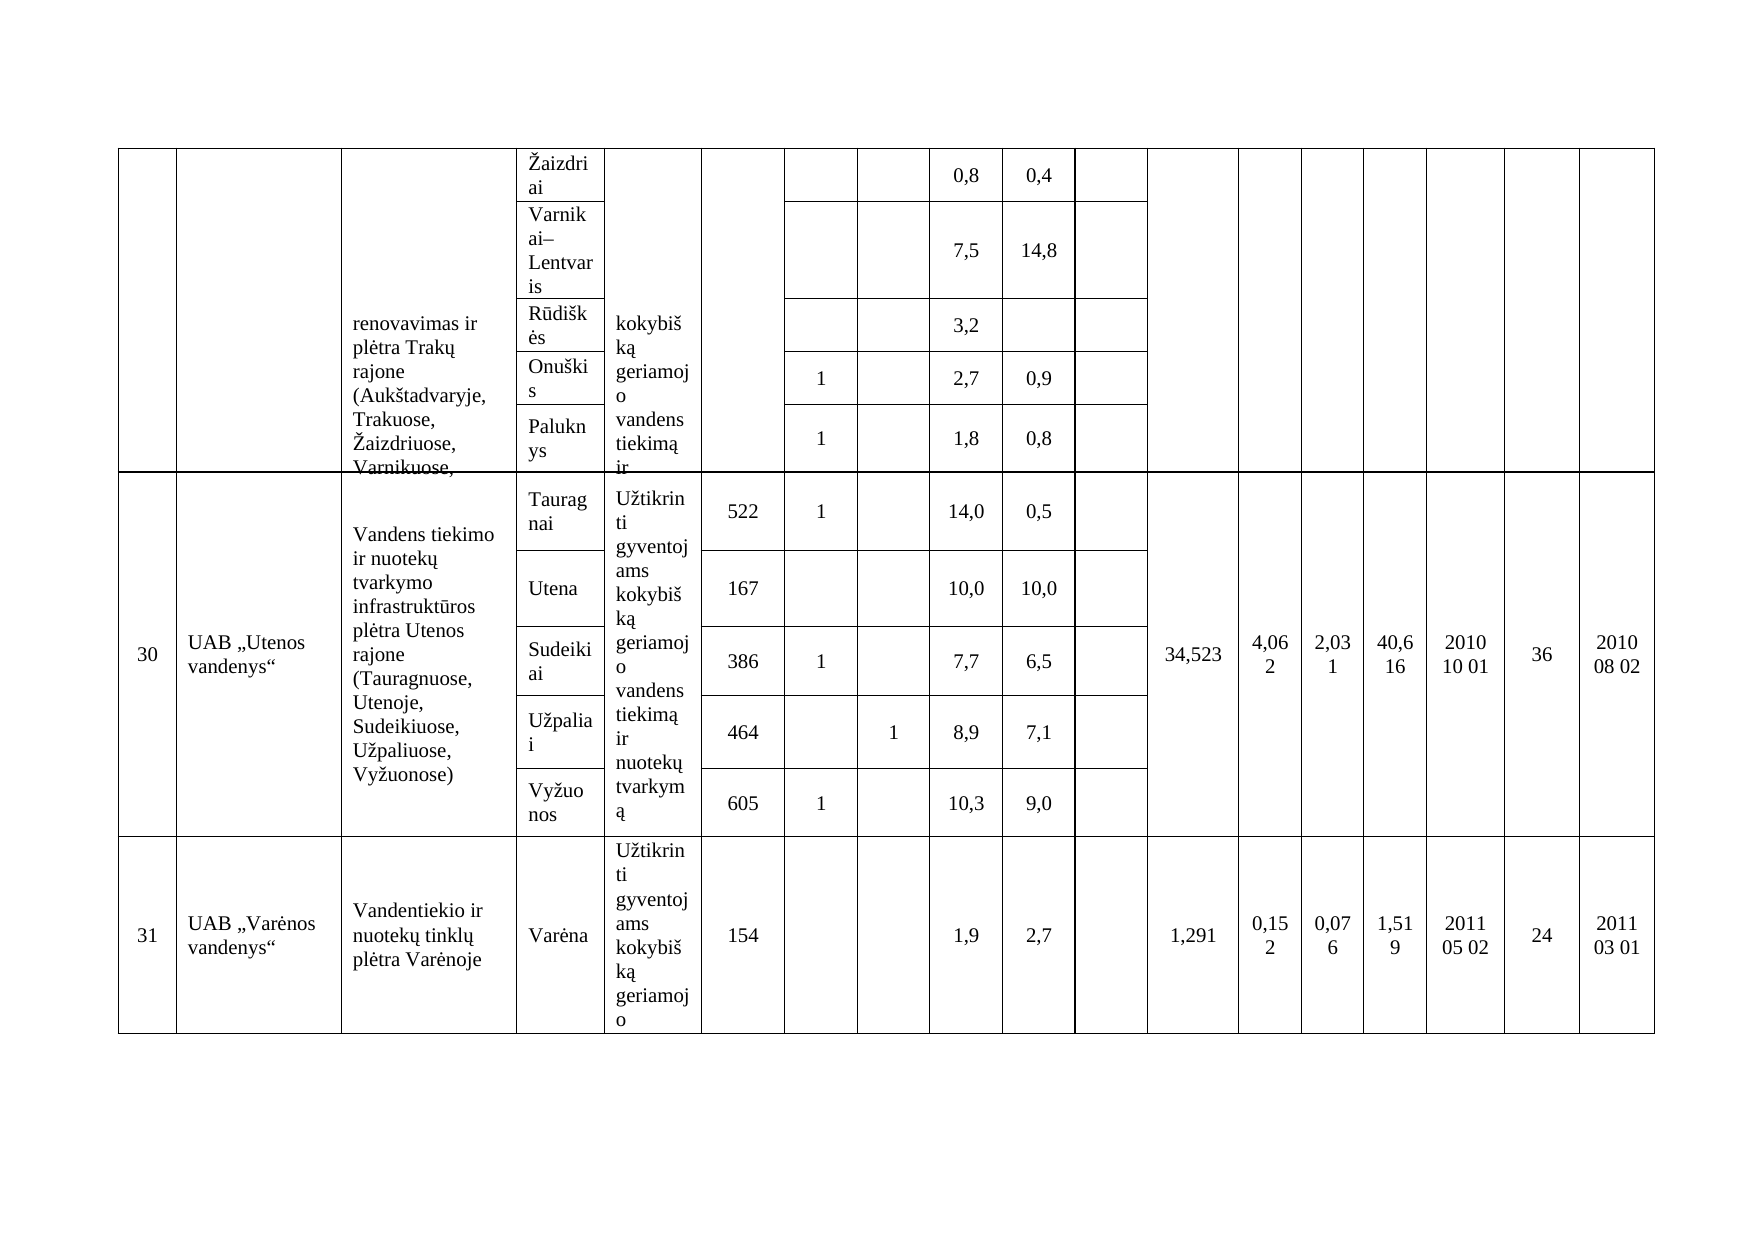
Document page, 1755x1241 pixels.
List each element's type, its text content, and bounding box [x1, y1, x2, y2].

table_cell [785, 837, 857, 1033]
table_cell Vandens tiekimo ir nuotekų tvarkymo infrastruktūros renovavimas ir plėtra Trakų rajone (Aukštadvaryje, Trakuose, Žaizdriuose, Varnikuose, Lentvaryje, Rūdiškėse, Onuškyje, Paluknyje) [342, 149, 516, 471]
table_cell 4,062 [1239, 473, 1301, 836]
table_cell Užpaliai [517, 696, 604, 768]
table_cell Varėna [517, 837, 604, 1033]
table_cell 2,031 [1302, 473, 1363, 836]
table_cell [1076, 405, 1147, 471]
table_cell 1,291 [1148, 837, 1238, 1033]
table_cell [1076, 473, 1147, 549]
table_cell [858, 837, 929, 1033]
table_cell [1076, 352, 1147, 404]
table_cell 605 [702, 769, 784, 836]
table_cell [702, 149, 784, 471]
table_cell [1302, 149, 1363, 471]
table_cell UAB „Varėnos vandenys“ [177, 837, 341, 1033]
table_cell Utena [517, 551, 604, 626]
table_cell [858, 405, 929, 471]
table_cell [1076, 837, 1147, 1033]
table_cell [858, 202, 929, 298]
table_cell 1 [785, 352, 857, 404]
table_cell Užtikrinti gyventojams kokybišką geriamojo [605, 837, 701, 1033]
table_cell Vandens tiekimo ir nuotekų tvarkymo infrastruktūros plėtra Utenos rajone (Tauragnuose, Utenoje, Sudeikiuose, Užpaliuose, Vyžuonose) [342, 473, 516, 836]
table_cell 1 [858, 696, 929, 768]
table_cell [1427, 149, 1504, 471]
table_cell [785, 299, 857, 351]
table_cell 0,8 [1003, 405, 1074, 471]
table_cell 36 [1505, 473, 1579, 836]
table_cell 0,9 [1003, 352, 1074, 404]
table_cell Užtikrinti gyventojams kokybišką geriamojo vandens tiekimą ir nuotekų tvarkymą [605, 149, 701, 471]
table_cell 0,076 [1302, 837, 1363, 1033]
table_cell 2011 03 01 [1580, 837, 1654, 1033]
table_cell [785, 696, 857, 768]
table_cell Varnikai– Lentvaris [517, 202, 604, 298]
table_cell 1 [785, 769, 857, 836]
table_cell [858, 627, 929, 695]
table_cell Paluknys [517, 405, 604, 471]
table_cell [858, 473, 929, 549]
table_cell [1076, 149, 1147, 201]
table_cell [858, 769, 929, 836]
table_cell 1 [785, 627, 857, 695]
table_cell 1,8 [930, 405, 1002, 471]
table_cell [858, 149, 929, 201]
table_cell 0,5 [1003, 473, 1074, 549]
table_cell 386 [702, 627, 784, 695]
table_cell 0,152 [1239, 837, 1301, 1033]
table_cell 34,523 [1148, 473, 1238, 836]
table_cell 7,5 [930, 202, 1002, 298]
table_cell [785, 202, 857, 298]
table_cell 464 [702, 696, 784, 768]
table_cell 0,8 [930, 149, 1002, 201]
table_cell 1,9 [930, 837, 1002, 1033]
table_cell 14,8 [1003, 202, 1074, 298]
table_cell [1076, 769, 1147, 836]
table_cell Onuškis [517, 352, 604, 404]
table_cell 10,0 [930, 551, 1002, 626]
table_cell [119, 149, 176, 471]
table_cell 167 [702, 551, 784, 626]
table_cell [1239, 149, 1301, 471]
table_cell [1580, 149, 1654, 471]
table_cell [1076, 696, 1147, 768]
table_cell 10,3 [930, 769, 1002, 836]
table_cell Sudeikiai [517, 627, 604, 695]
table_cell 0,4 [1003, 149, 1074, 201]
table_cell 6,5 [1003, 627, 1074, 695]
table_cell 2010 08 02 [1580, 473, 1654, 836]
table_cell Tauragnai [517, 473, 604, 549]
table_cell Rūdiškės [517, 299, 604, 351]
table_cell 2,7 [1003, 837, 1074, 1033]
table_cell 7,7 [930, 627, 1002, 695]
table_cell Vandentiekio ir nuotekų tinklų plėtra Varėnoje [342, 837, 516, 1033]
table_cell [1505, 149, 1579, 471]
table_cell [1076, 627, 1147, 695]
table_cell [1364, 149, 1426, 471]
table_cell [1076, 299, 1147, 351]
table_cell 8,9 [930, 696, 1002, 768]
table_cell [1148, 149, 1238, 471]
table_cell [1076, 551, 1147, 626]
table_cell 31 [119, 837, 176, 1033]
table_cell 40,616 [1364, 473, 1426, 836]
table_cell 1 [785, 405, 857, 471]
table_cell Užtikrinti gyventojams kokybišką geriamojo vandens tiekimą ir nuotekų tvarkymą [605, 473, 701, 836]
table_cell 1 [785, 473, 857, 549]
table_cell [858, 551, 929, 626]
table_cell UAB „Utenos vandenys“ [177, 473, 341, 836]
table_cell [785, 149, 857, 201]
table_cell Vyžuonos [517, 769, 604, 836]
table_cell [785, 551, 857, 626]
table_cell [1003, 299, 1074, 351]
table_cell 3,2 [930, 299, 1002, 351]
table_cell 1,519 [1364, 837, 1426, 1033]
table_cell 10,0 [1003, 551, 1074, 626]
table_cell 30 [119, 473, 176, 836]
table_cell Žaizdriai [517, 149, 604, 201]
table_cell [1076, 202, 1147, 298]
table_cell 14,0 [930, 473, 1002, 549]
table_cell [177, 149, 341, 471]
table_cell 522 [702, 473, 784, 549]
table_cell 2,7 [930, 352, 1002, 404]
table_cell 7,1 [1003, 696, 1074, 768]
table_cell 154 [702, 837, 784, 1033]
table_cell 24 [1505, 837, 1579, 1033]
table_cell 9,0 [1003, 769, 1074, 836]
table_cell [858, 352, 929, 404]
table_cell [858, 299, 929, 351]
table_cell 2010 10 01 [1427, 473, 1504, 836]
table_cell 2011 05 02 [1427, 837, 1504, 1033]
